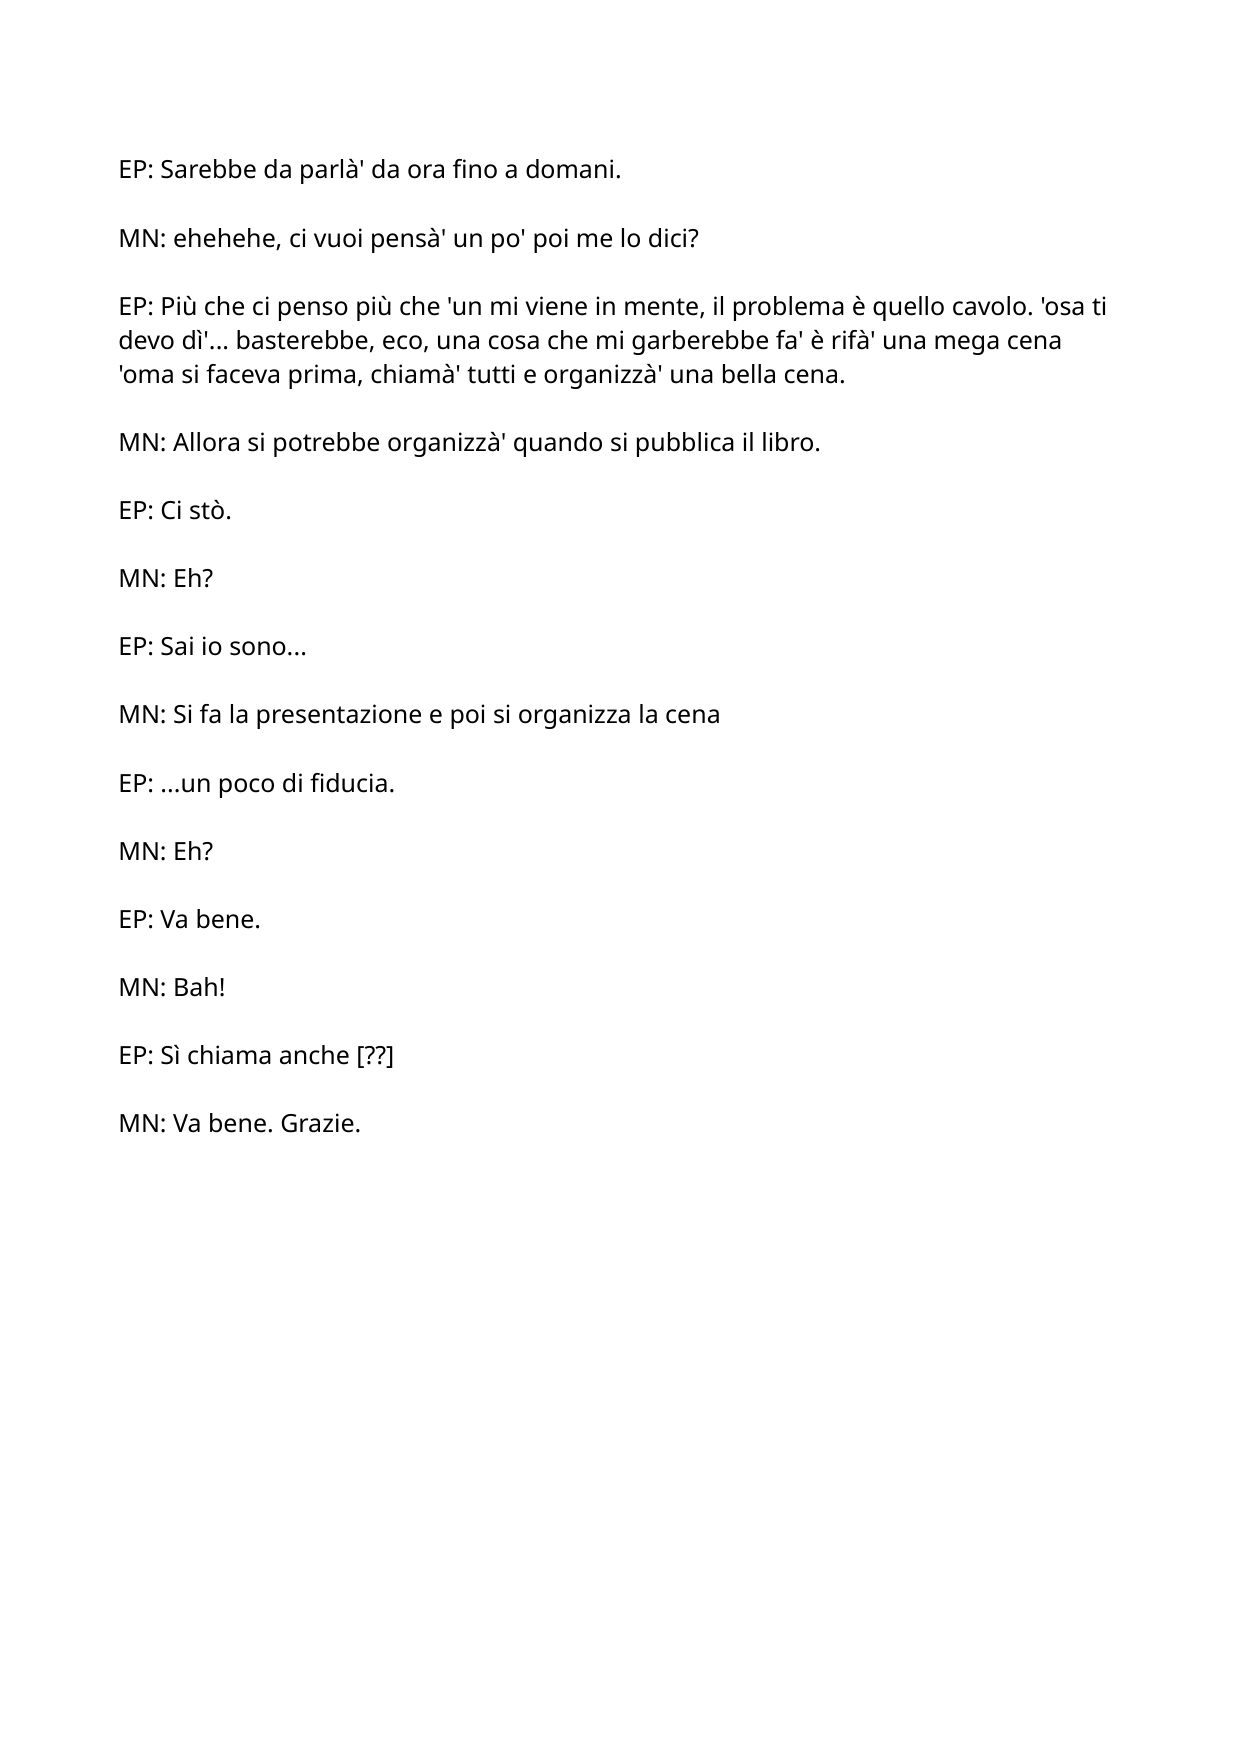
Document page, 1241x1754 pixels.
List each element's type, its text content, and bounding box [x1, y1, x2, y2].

text EP: Sì chiama anche [??] [118, 1038, 1122, 1072]
text MN: Si fa la presentazione e poi si organizza la cena [118, 697, 1122, 731]
text EP: Sai io sono... [118, 629, 1122, 663]
text MN: Allora si potrebbe organizzà' quando si pubblica il libro. [118, 425, 1122, 459]
text MN: Eh? [118, 561, 1122, 595]
text EP: Ci stò. [118, 493, 1122, 527]
text MN: Bah! [118, 970, 1122, 1004]
text MN: Va bene. Grazie. [118, 1106, 1122, 1140]
text EP: Più che ci penso più che 'un mi viene in mente, il problema è quello cavolo. 'osa ti devo dì'... basterebbe, eco, una cosa che mi garberebbe fa' è rifà' una mega cena 'oma si faceva prima, chiamà' tutti e organizzà' una bella cena. [118, 288, 1122, 391]
text EP: ...un poco di fiducia. [118, 765, 1122, 799]
text EP: Sarebbe da parlà' da ora fino a domani. [118, 152, 1122, 186]
text MN: Eh? [118, 833, 1122, 867]
text MN: ehehehe, ci vuoi pensà' un po' poi me lo dici? [118, 220, 1122, 254]
text EP: Va bene. [118, 902, 1122, 936]
